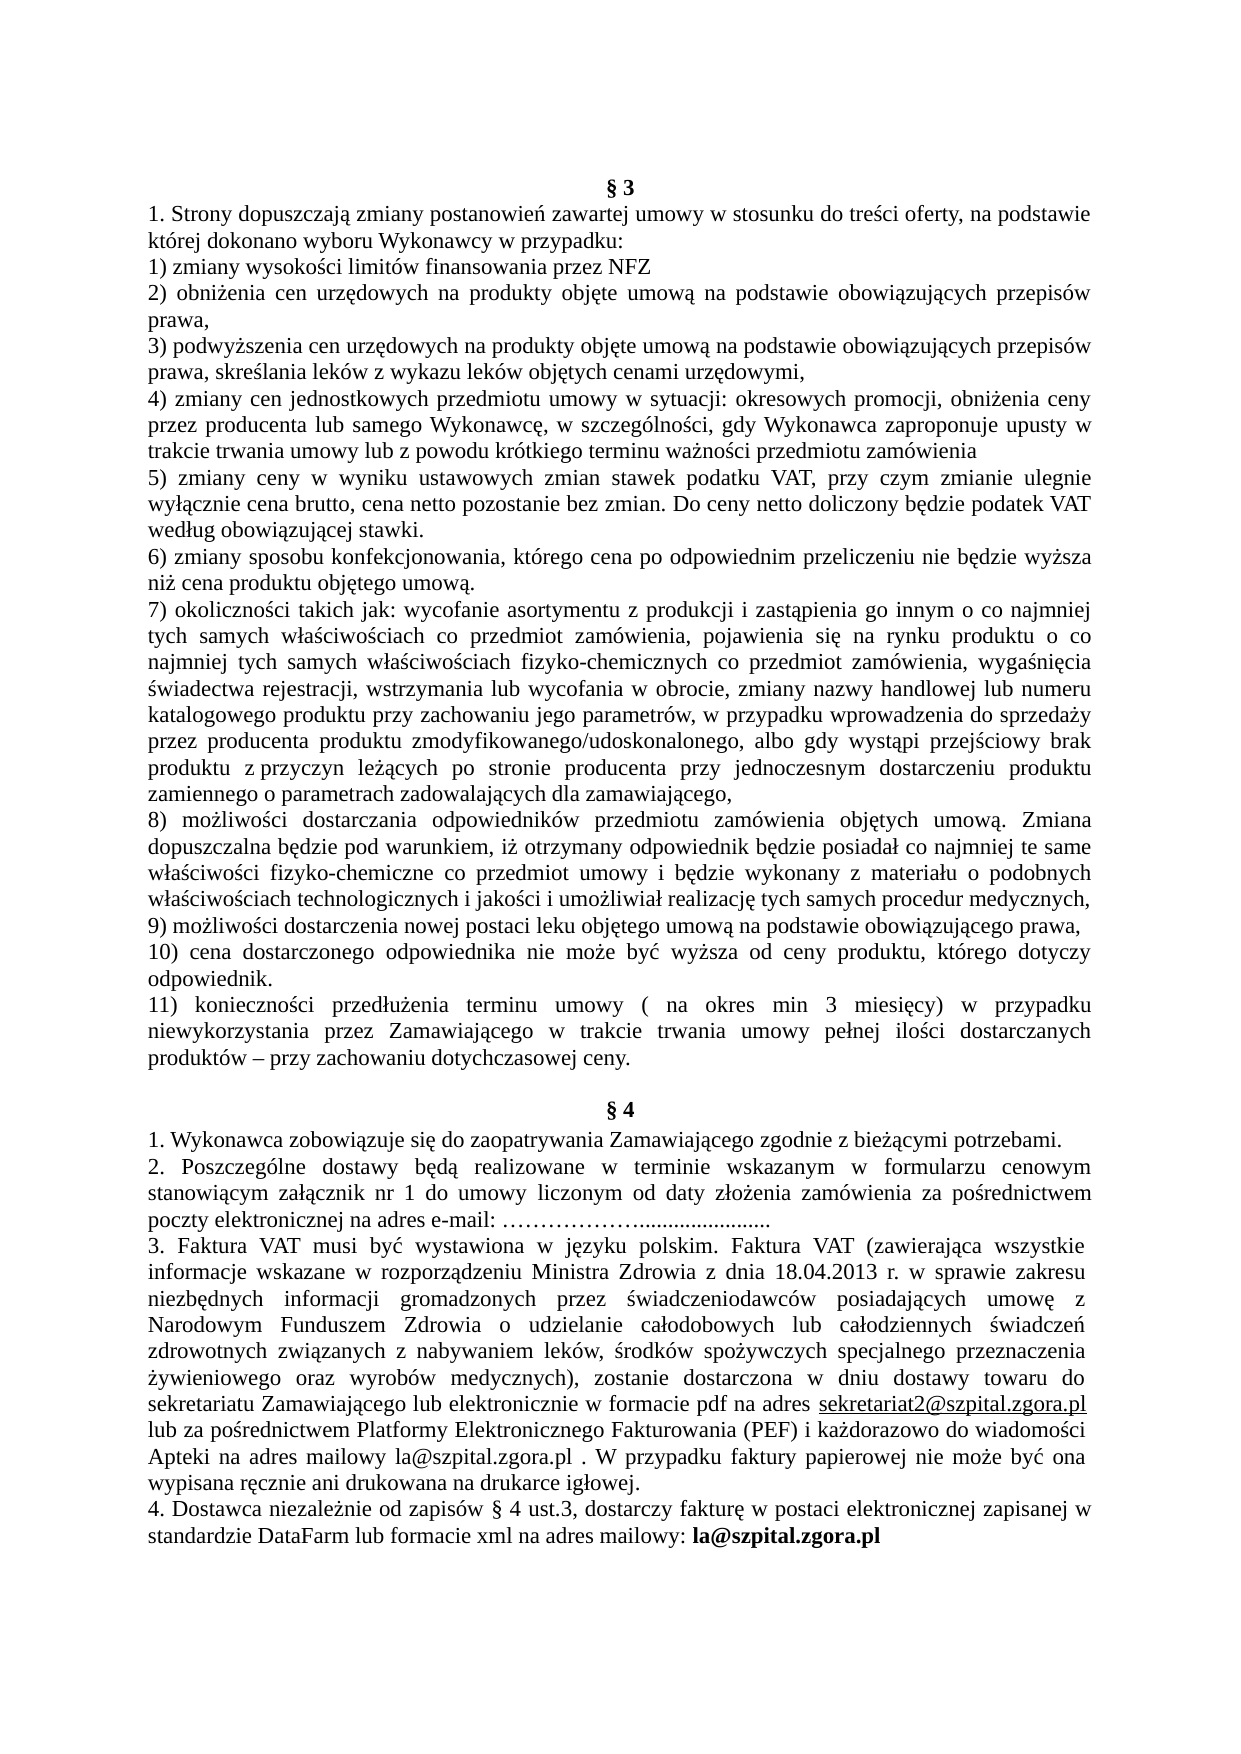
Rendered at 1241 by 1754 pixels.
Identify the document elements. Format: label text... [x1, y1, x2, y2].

text 10) cena dostarczonego odpowiednika nie może być wyższa od ceny produktu, którego dotyczy odpowiednik. [148, 938, 1093, 991]
text 5) zmiany ceny w wyniku ustawowych zmian stawek podatku VAT, przy czym zmianie ulegnie wyłącznie cena brutto, cena netto pozostanie bez zmian. Do ceny netto doliczony będzie podatek VAT według obowiązującej stawki. [148, 464, 1093, 543]
text 4. Dostawca niezależnie od zapisów § 4 ust.3, dostarczy fakturę w postaci elektronicznej zapisanej w standardzie DataFarm lub formacie xml na adres mailowy: la@szpital.zgora.pl [148, 1496, 1093, 1548]
text 7) okoliczności takich jak: wycofanie asortymentu z produkcji i zastąpienia go innym o co najmniej tych samych właściwościach co przedmiot zamówienia, pojawienia się na rynku produktu o co najmniej tych samych właściwościach fizyko-chemicznych co przedmiot zamówienia, wygaśnięcia świadectwa rejestracji, wstrzymania lub wycofania w obrocie, zmiany nazwy handlowej lub numeru katalogowego produktu przy zachowaniu jego parametrów, w przypadku wprowadzenia do sprzedaży przez producenta produktu zmodyfikowanego/udoskonalonego, albo gdy wystąpi przejściowy brak produktu z przyczyn leżących po stronie producenta przy jednoczesnym dostarczeniu produktu zamiennego o parametrach zadowalających dla zamawiającego, [148, 596, 1093, 806]
text 3) podwyższenia cen urzędowych na produkty objęte umową na podstawie obowiązujących przepisów prawa, skreślania leków z wykazu leków objętych cenami urzędowymi, [148, 332, 1093, 385]
text 8) możliwości dostarczania odpowiedników przedmiotu zamówienia objętych umową. Zmiana dopuszczalna będzie pod warunkiem, iż otrzymany odpowiednik będzie posiadał co najmniej te same właściwości fizyko-chemiczne co przedmiot umowy i będzie wykonany z materiału o podobnych właściwościach technologicznych i jakości i umożliwiał realizację tych samych procedur medycznych, [148, 806, 1093, 912]
text 1) zmiany wysokości limitów finansowania przez NFZ [148, 253, 1093, 279]
text § 3 [148, 174, 1093, 200]
text 1. Wykonawca zobowiązuje się do zaopatrywania Zamawiającego zgodnie z bieżącymi potrzebami. [148, 1127, 1093, 1153]
text 11) konieczności przedłużenia terminu umowy ( na okres min 3 miesięcy) w przypadku niewykorzystania przez Zamawiającego w trakcie trwania umowy pełnej ilości dostarczanych produktów – przy zachowaniu dotychczasowej ceny. [148, 991, 1093, 1070]
text 3. Faktura VAT musi być wystawiona w języku polskim. Faktura VAT (zawierająca wszystkie informacje wskazane w rozporządzeniu Ministra Zdrowia z dnia 18.04.2013 r. w sprawie zakresu niezbędnych informacji gromadzonych przez świadczeniodawców posiadających umowę z Narodowym Funduszem Zdrowia o udzielanie całodobowych lub całodziennych świadczeń zdrowotnych związanych z nabywaniem leków, środków spożywczych specjalnego przeznaczenia żywieniowego oraz wyrobów medycznych), zostanie dostarczona w dniu dostawy towaru do sekretariatu Zamawiającego lub elektronicznie w formacie pdf na adres sekretariat2@szpital.zgora.pl lub za pośrednictwem Platformy Elektronicznego Fakturowania (PEF) i każdorazowo do wiadomości Apteki na adres mailowy la@szpital.zgora.pl . W przypadku faktury papierowej nie może być ona wypisana ręcznie ani drukowana na drukarce igłowej. [148, 1232, 1087, 1496]
text 1. Strony dopuszczają zmiany postanowień zawartej umowy w stosunku do treści oferty, na podstawie której dokonano wyboru Wykonawcy w przypadku: [148, 200, 1093, 253]
text 4) zmiany cen jednostkowych przedmiotu umowy w sytuacji: okresowych promocji, obniżenia ceny przez producenta lub samego Wykonawcę, w szczególności, gdy Wykonawca zaproponuje upusty w trakcie trwania umowy lub z powodu krótkiego terminu ważności przedmiotu zamówienia [148, 385, 1093, 464]
text 2) obniżenia cen urzędowych na produkty objęte umową na podstawie obowiązujących przepisów prawa, [148, 279, 1093, 332]
text 6) zmiany sposobu konfekcjonowania, którego cena po odpowiednim przeliczeniu nie będzie wyższa niż cena produktu objętego umową. [148, 543, 1093, 596]
text 9) możliwości dostarczenia nowej postaci leku objętego umową na podstawie obowiązującego prawa, [148, 912, 1093, 938]
text § 4 [153, 1096, 1087, 1123]
text 2. Poszczególne dostawy będą realizowane w terminie wskazanym w formularzu cenowym stanowiącym załącznik nr 1 do umowy liczonym od daty złożenia zamówienia za pośrednictwem poczty elektronicznej na adres e-mail: ………………....................... [148, 1153, 1093, 1232]
